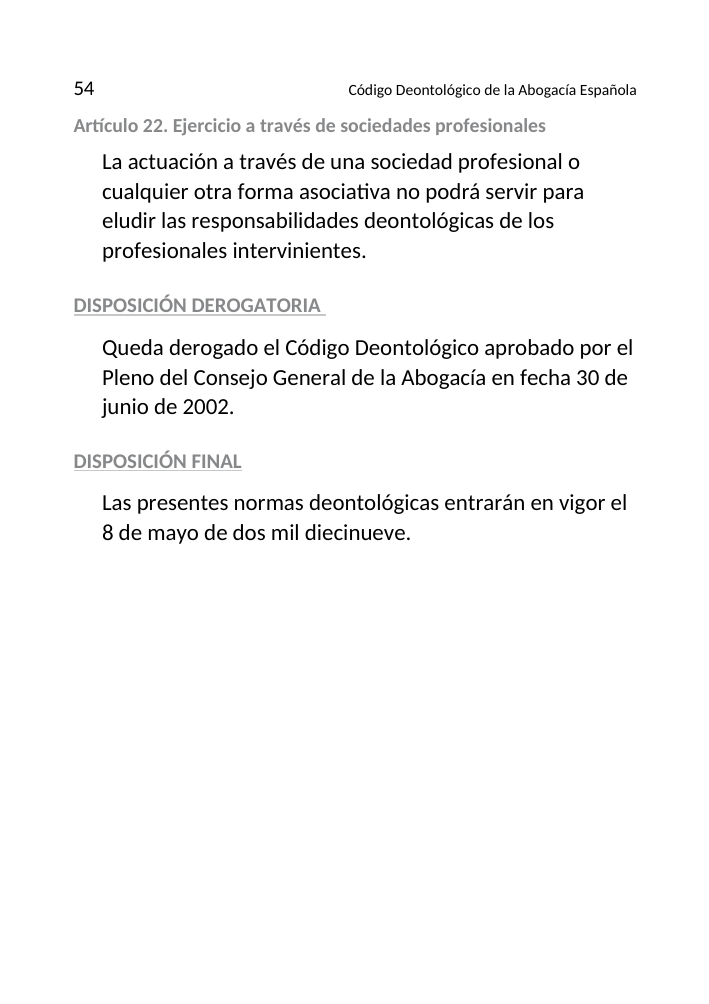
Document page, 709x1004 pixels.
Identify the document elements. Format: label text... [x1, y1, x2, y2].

text La actuación a través de una sociedad profesional o cualquier otra forma asociativa no podrá servir para eludir las responsabilidades deontológicas de los profesionales intervinientes. [102, 147, 636, 264]
subtitle DISPOSICIÓN DEROGATORIA [73, 293, 637, 318]
subtitle DISPOSICIÓN FINAL [73, 448, 637, 474]
text Las presentes normas deontológicas entrarán en vigor el 8 de mayo de dos mil diecinueve. [102, 488, 636, 546]
subtitle Artículo 22. Ejercicio a través de sociedades profesionales [73, 113, 637, 137]
text Queda derogado el Código Deontológico aprobado por el Pleno del Consejo General de la Abogacía en fecha 30 de junio de 2002. [102, 333, 636, 421]
